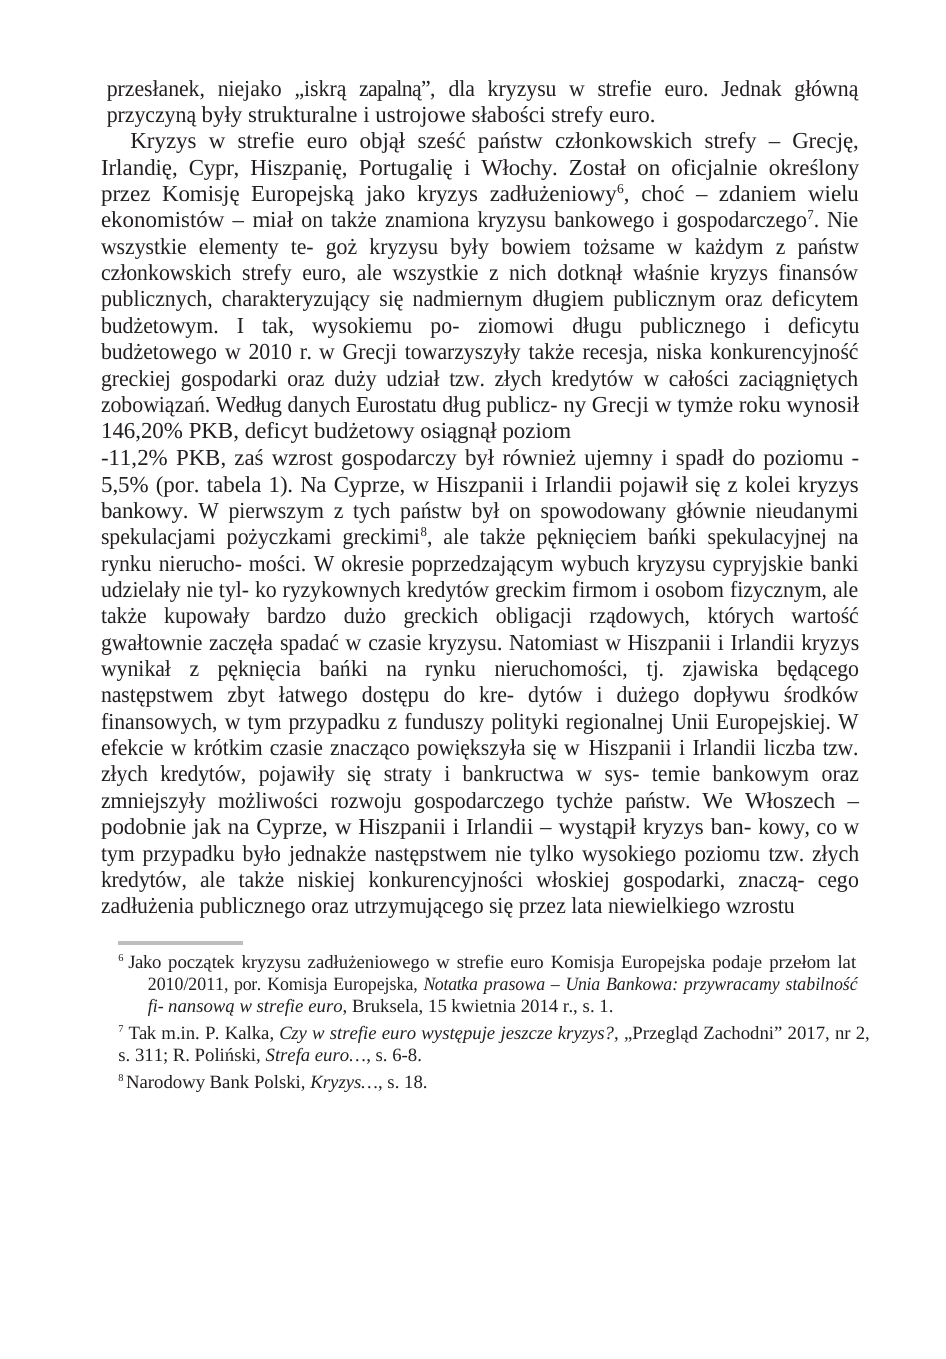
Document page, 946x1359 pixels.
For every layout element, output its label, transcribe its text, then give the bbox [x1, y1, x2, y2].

text przesłanek, niejako „iskrą zapalną”, dla kryzysu w strefie euro. Jednak główną przyczyną były strukturalne i ustrojowe słabości strefy euro. [107, 74, 859, 127]
text Kryzys w strefie euro objął sześć państw członkowskich strefy – Grecję, Irlandię, Cypr, Hiszpanię, Portugalię i Włochy. Został on oficjalnie określony przez Komisję Europejską jako kryzys zadłużeniowy6, choć – zdaniem wielu ekonomistów – miał on także znamiona kryzysu bankowego i gospodarczego7. Nie wszystkie elementy te- goż kryzysu były bowiem tożsame w każdym z państw członkowskich strefy euro, ale wszystkie z nich dotknął właśnie kryzys finansów publicznych, charakteryzujący się nadmiernym długiem publicznym oraz deficytem budżetowym. I tak, wysokiemu po- ziomowi długu publicznego i deficytu budżetowego w 2010 r. w Grecji towarzyszyły także recesja, niska konkurencyjność greckiej gospodarki oraz duży udział tzw. złych kredytów w całości zaciągniętych zobowiązań. Według danych Eurostatu dług publicz- ny Grecji w tymże roku wynosił 146,20% PKB, deficyt budżetowy osiągnął poziom [101, 127, 859, 444]
text 6 Jako początek kryzysu zadłużeniowego w strefie euro Komisja Europejska podaje przełom lat 2010/2011, por. Komisja Europejska, Notatka prasowa – Unia Bankowa: przywracamy stabilność fi- nansową w strefie euro, Bruksela, 15 kwietnia 2014 r., s. 1. [118, 943, 857, 1016]
text 8 Narodowy Bank Polski, Kryzys…, s. 18. [118, 1071, 871, 1093]
text -11,2% PKB, zaś wzrost gospodarczy był również ujemny i spadł do poziomu -5,5% (por. tabela 1). Na Cyprze, w Hiszpanii i Irlandii pojawił się z kolei kryzys bankowy. W pierwszym z tych państw był on spowodowany głównie nieudanymi spekulacjami pożyczkami greckimi8, ale także pęknięciem bańki spekulacyjnej na rynku nierucho- mości. W okresie poprzedzającym wybuch kryzysu cypryjskie banki udzielały nie tyl- ko ryzykownych kredytów greckim firmom i osobom fizycznym, ale także kupowały bardzo dużo greckich obligacji rządowych, których wartość gwałtownie zaczęła spadać w czasie kryzysu. Natomiast w Hiszpanii i Irlandii kryzys wynikał z pęknięcia bańki na rynku nieruchomości, tj. zjawiska będącego następstwem zbyt łatwego dostępu do kre- dytów i dużego dopływu środków finansowych, w tym przypadku z funduszy polityki regionalnej Unii Europejskiej. W efekcie w krótkim czasie znacząco powiększyła się w Hiszpanii i Irlandii liczba tzw. złych kredytów, pojawiły się straty i bankructwa w sys- temie bankowym oraz zmniejszyły możliwości rozwoju gospodarczego tychże państw. We Włoszech – podobnie jak na Cyprze, w Hiszpanii i Irlandii – wystąpił kryzys ban- kowy, co w tym przypadku było jednakże następstwem nie tylko wysokiego poziomu tzw. złych kredytów, ale także niskiej konkurencyjności włoskiej gospodarki, znaczą- cego zadłużenia publicznego oraz utrzymującego się przez lata niewielkiego wzrostu [101, 444, 859, 919]
text 7 Tak m.in. P. Kalka, Czy w strefie euro występuje jeszcze kryzys?, „Przegląd Zachodni” 2017, nr 2, s. 311; R. Poliński, Strefa euro…, s. 6-8. [118, 1022, 871, 1065]
